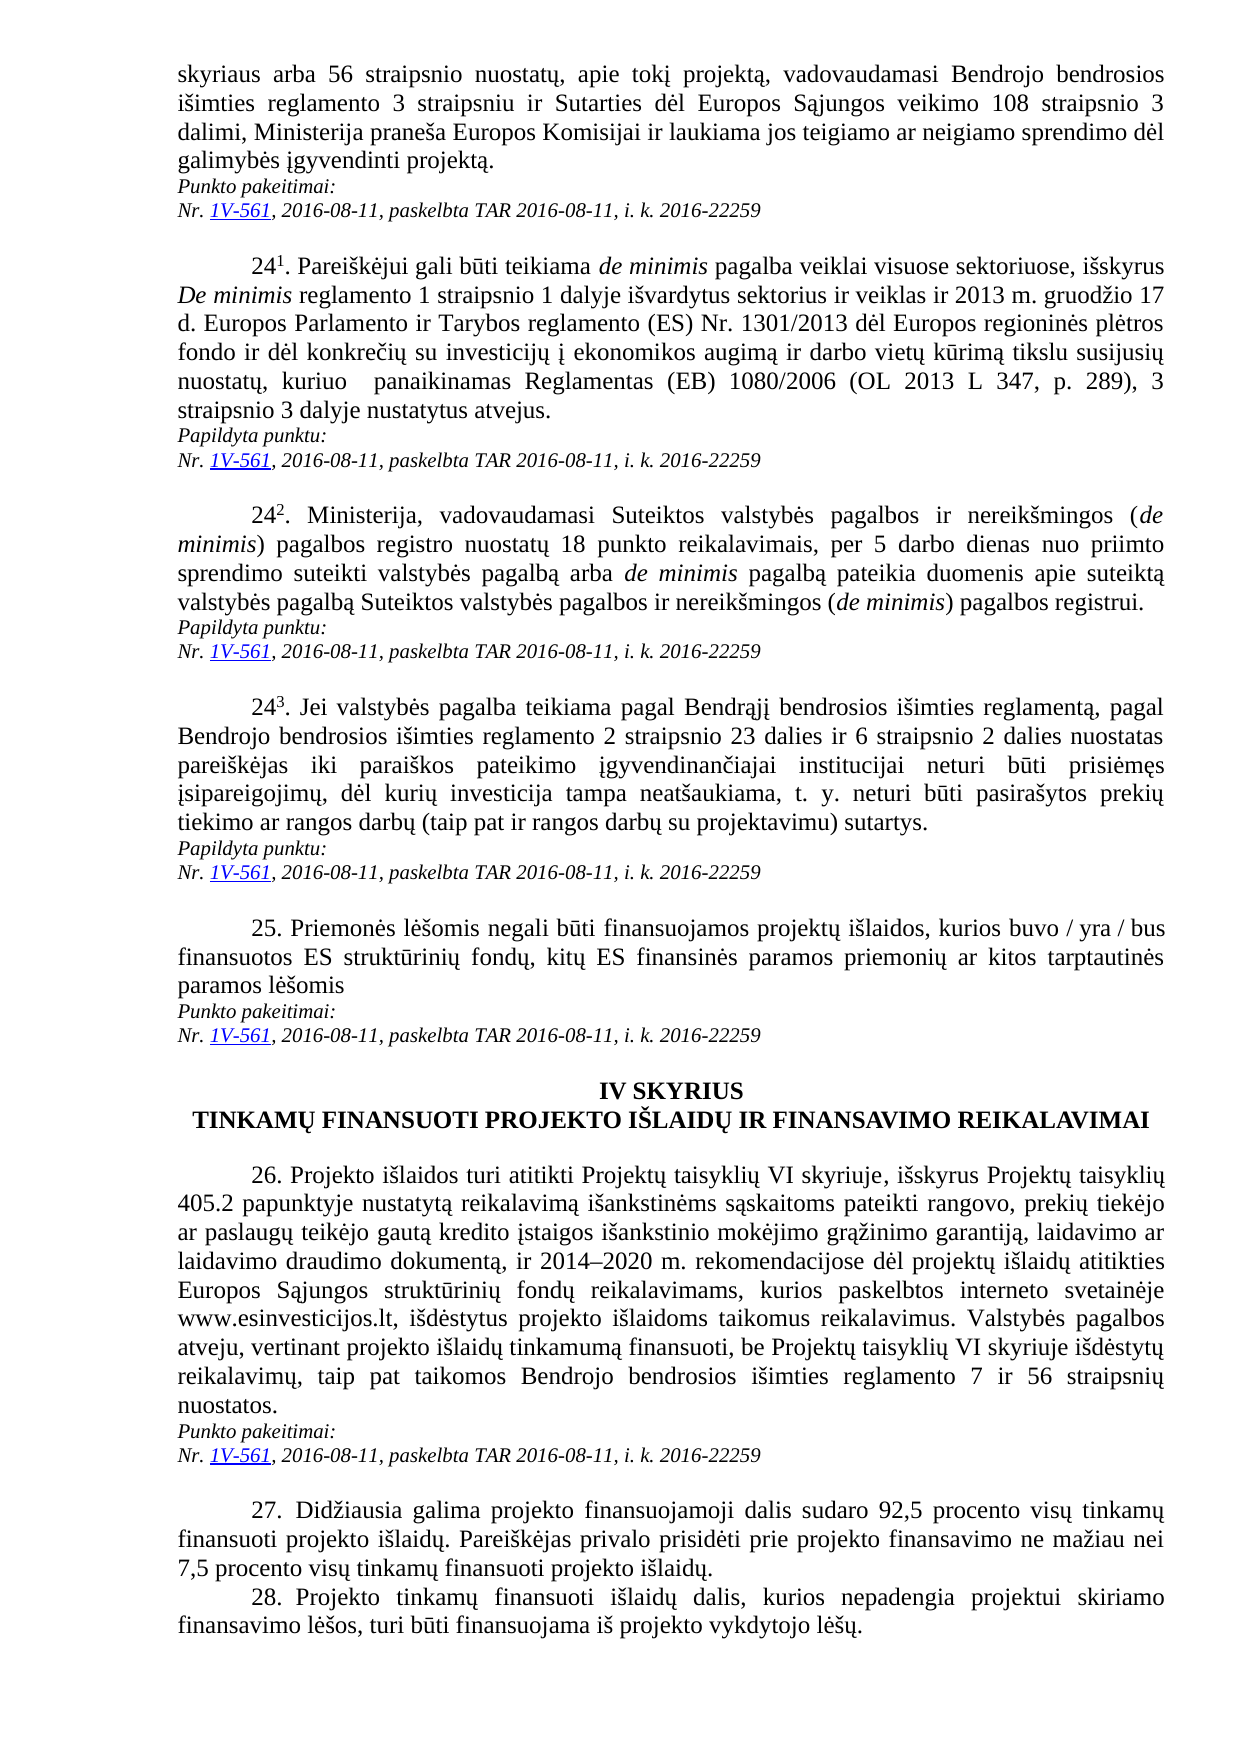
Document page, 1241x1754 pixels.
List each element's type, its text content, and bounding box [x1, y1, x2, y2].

text 26. Projekto išlaidos turi atitikti Projektų taisyklių VI skyriuje, išskyrus Projektų taisyklių 405.2 papunktyje nustatytą reikalavimą išankstinėms sąskaitoms pateikti rangovo, prekių tiekėjo ar paslaugų teikėjo gautą kredito įstaigos išankstinio mokėjimo grąžinimo garantiją, laidavimo ar laidavimo draudimo dokumentą, ir 2014–2020 m. rekomendacijose dėl projektų išlaidų atitikties Europos Sąjungos struktūrinių fondų reikalavimams, kurios paskelbtos interneto svetainėje www.esinvesticijos.lt, išdėstytus projekto išlaidoms taikomus reikalavimus. Valstybės pagalbos atveju, vertinant projekto išlaidų tinkamumą finansuoti, be Projektų taisyklių VI skyriuje išdėstytų reikalavimų, taip pat taikomos Bendrojo bendrosios išimties reglamento 7 ir 56 straipsnių nuostatos. [177, 1160, 1165, 1418]
text Nr. 1V-561, 2016-08-11, paskelbta TAR 2016-08-11, i. k. 2016-22259 [177, 1023, 1165, 1047]
text Papildyta punktu: [177, 423, 1165, 447]
text TINKAMŲ FINANSUOTI PROJEKTO IŠLAIDŲ IR FINANSAVIMO REIKALAVIMAI [177, 1105, 1165, 1133]
text 28. Projekto tinkamų finansuoti išlaidų dalis, kurios nepadengia projektui skiriamo finansavimo lėšos, turi būti finansuojama iš projekto vykdytojo lėšų. [177, 1582, 1165, 1639]
text 27. Didžiausia galima projekto finansuojamoji dalis sudaro 92,5 procento visų tinkamų finansuoti projekto išlaidų. Pareiškėjas privalo prisidėti prie projekto finansavimo ne mažiau nei 7,5 procento visų tinkamų finansuoti projekto išlaidų. [177, 1495, 1165, 1582]
text Punkto pakeitimai: [177, 174, 1165, 198]
text 241. Pareiškėjui gali būti teikiama de minimis pagalba veiklai visuose sektoriuose, išskyrus De minimis reglamento 1 straipsnio 1 dalyje išvardytus sektorius ir veiklas ir 2013 m. gruodžio 17 d. Europos Parlamento ir Tarybos reglamento (ES) Nr. 1301/2013 dėl Europos regioninės plėtros fondo ir dėl konkrečių su investicijų į ekonomikos augimą ir darbo vietų kūrimą tikslu susijusių nuostatų, kuriuo panaikinamas Reglamentas (EB) 1080/2006 (OL 2013 L 347, p. 289), 3 straipsnio 3 dalyje nustatytus atvejus. [177, 251, 1165, 423]
text 242. Ministerija, vadovaudamasi Suteiktos valstybės pagalbos ir nereikšmingos (de minimis) pagalbos registro nuostatų 18 punkto reikalavimais, per 5 darbo dienas nuo priimto sprendimo suteikti valstybės pagalbą arba de minimis pagalbą pateikia duomenis apie suteiktą valstybės pagalbą Suteiktos valstybės pagalbos ir nereikšmingos (de minimis) pagalbos registrui. [177, 500, 1165, 615]
text 25. Priemonės lėšomis negali būti finansuojamos projektų išlaidos, kurios buvo / yra / bus finansuotos ES struktūrinių fondų, kitų ES finansinės paramos priemonių ar kitos tarptautinės paramos lėšomis [177, 913, 1165, 999]
text Punkto pakeitimai: [177, 1418, 1165, 1443]
text Nr. 1V-561, 2016-08-11, paskelbta TAR 2016-08-11, i. k. 2016-22259 [177, 198, 1165, 222]
text Nr. 1V-561, 2016-08-11, paskelbta TAR 2016-08-11, i. k. 2016-22259 [177, 447, 1165, 472]
text skyriaus arba 56 straipsnio nuostatų, apie tokį projektą, vadovaudamasi Bendrojo bendrosios išimties reglamento 3 straipsniu ir Sutarties dėl Europos Sąjungos veikimo 108 straipsnio 3 dalimi, Ministerija praneša Europos Komisijai ir laukiama jos teigiamo ar neigiamo sprendimo dėl galimybės įgyvendinti projektą. [177, 59, 1165, 174]
text 243. Jei valstybės pagalba teikiama pagal Bendrąjį bendrosios išimties reglamentą, pagal Bendrojo bendrosios išimties reglamento 2 straipsnio 23 dalies ir 6 straipsnio 2 dalies nuostatas pareiškėjas iki paraiškos pateikimo įgyvendinančiajai institucijai neturi būti prisiėmęs įsipareigojimų, dėl kurių investicija tampa neatšaukiama, t. y. neturi būti pasirašytos prekių tiekimo ar rangos darbų (taip pat ir rangos darbų su projektavimu) sutartys. [177, 692, 1165, 836]
text Punkto pakeitimai: [177, 999, 1165, 1023]
text Papildyta punktu: [177, 836, 1165, 860]
text IV SKYRIUS [177, 1076, 1165, 1105]
text Papildyta punktu: [177, 615, 1165, 639]
text Nr. 1V-561, 2016-08-11, paskelbta TAR 2016-08-11, i. k. 2016-22259 [177, 860, 1165, 884]
text Nr. 1V-561, 2016-08-11, paskelbta TAR 2016-08-11, i. k. 2016-22259 [177, 639, 1165, 663]
text Nr. 1V-561, 2016-08-11, paskelbta TAR 2016-08-11, i. k. 2016-22259 [177, 1443, 1165, 1467]
